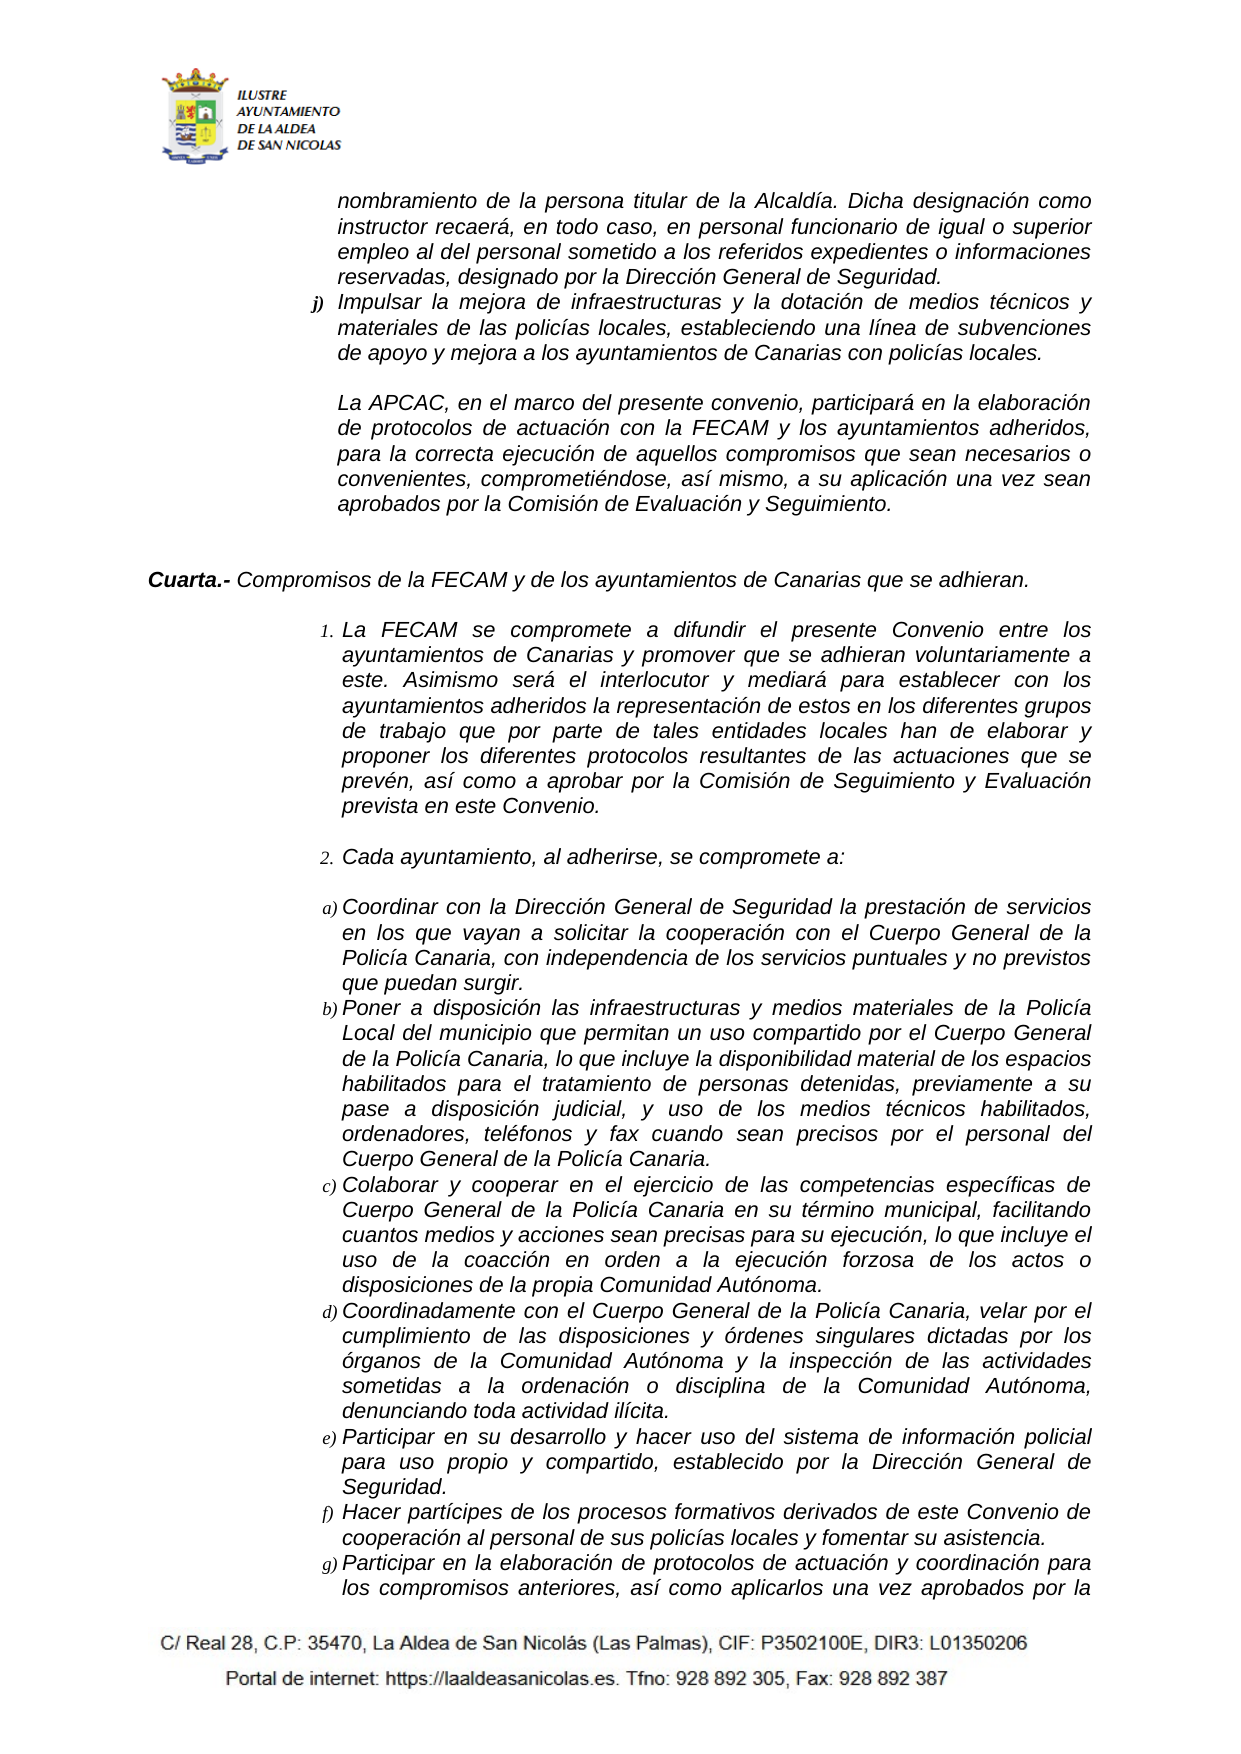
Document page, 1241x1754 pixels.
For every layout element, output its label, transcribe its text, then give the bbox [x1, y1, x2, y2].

list Colaborar y cooperar en el ejercicio de las competencias específicas de Cuerpo General de la Policía Canaria en su término municipal, facilitando cuantos medios y acciones sean precisas para su ejecución, lo que incluye el uso de la coacción en orden a la ejecución forzosa de los actos o disposiciones de la propia Comunidad Autónoma. [322, 1172, 1093, 1298]
list Participar en su desarrollo y hacer uso del sistema de información policial para uso propio y compartido, establecido por la Dirección General de Seguridad. [322, 1424, 1093, 1499]
list Cada ayuntamiento, al adherirse, se compromete a: [320, 844, 1093, 869]
list nombramiento de la persona titular de la Alcaldía. Dicha designación como instructor recaerá, en todo caso, en personal funcionario de igual o superior empleo al del personal sometido a los referidos expedientes o informaciones reservadas, designado por la Dirección General de Seguridad. [313, 188, 1093, 289]
list Poner a disposición las infraestructuras y medios materiales de la Policía Local del municipio que permitan un uso compartido por el Cuerpo General de la Policía Canaria, lo que incluye la disponibilidad material de los espacios habilitados para el tratamiento de personas detenidas, previamente a su pase a disposición judicial, y uso de los medios técnicos habilitados, ordenadores, teléfonos y fax cuando sean precisos por el personal del Cuerpo General de la Policía Canaria. [322, 995, 1093, 1172]
list Coordinar con la Dirección General de Seguridad la prestación de servicios en los que vayan a solicitar la cooperación con el Cuerpo General de la Policía Canaria, con independencia de los servicios puntuales y no previstos que puedan surgir. [322, 894, 1093, 995]
list Hacer partícipes de los procesos formativos derivados de este Convenio de cooperación al personal de sus policías locales y fomentar su asistencia. [322, 1499, 1093, 1550]
list Participar en la elaboración de protocolos de actuación y coordinación para los compromisos anteriores, así como aplicarlos una vez aprobados por la [322, 1550, 1093, 1600]
list Coordinadamente con el Cuerpo General de la Policía Canaria, velar por el cumplimiento de las disposiciones y órdenes singulares dictadas por los órganos de la Comunidad Autónoma y la inspección de las actividades sometidas a la ordenación o disciplina de la Comunidad Autónoma, denunciando toda actividad ilícita. [322, 1298, 1093, 1424]
list Impulsar la mejora de infraestructuras y la dotación de medios técnicos y materiales de las policías locales, estableciendo una línea de subvenciones de apoyo y mejora a los ayuntamientos de Canarias con policías locales. [313, 289, 1093, 365]
text Cuarta.- Compromisos de la FECAM y de los ayuntamientos de Canarias que se adhieran. [148, 567, 1093, 592]
picture [149, 1627, 1034, 1694]
text La APCAC, en el marco del presente convenio, participará en la elaboración de protocolos de actuación con la FECAM y los ayuntamientos adheridos, para la correcta ejecución de aquellos compromisos que sean necesarios o convenientes, comprometiéndose, así mismo, a su aplicación una vez sean aprobados por la Comisión de Evaluación y Seguimiento. [337, 390, 1093, 516]
picture [148, 60, 357, 172]
list La FECAM se compromete a difundir el presente Convenio entre los ayuntamientos de Canarias y promover que se adhieran voluntariamente a este. Asimismo será el interlocutor y mediará para establecer con los ayuntamientos adheridos la representación de estos en los diferentes grupos de trabajo que por parte de tales entidades locales han de elaborar y proponer los diferentes protocolos resultantes de las actuaciones que se prevén, así como a aprobar por la Comisión de Seguimiento y Evaluación prevista en este Convenio. [320, 617, 1093, 819]
